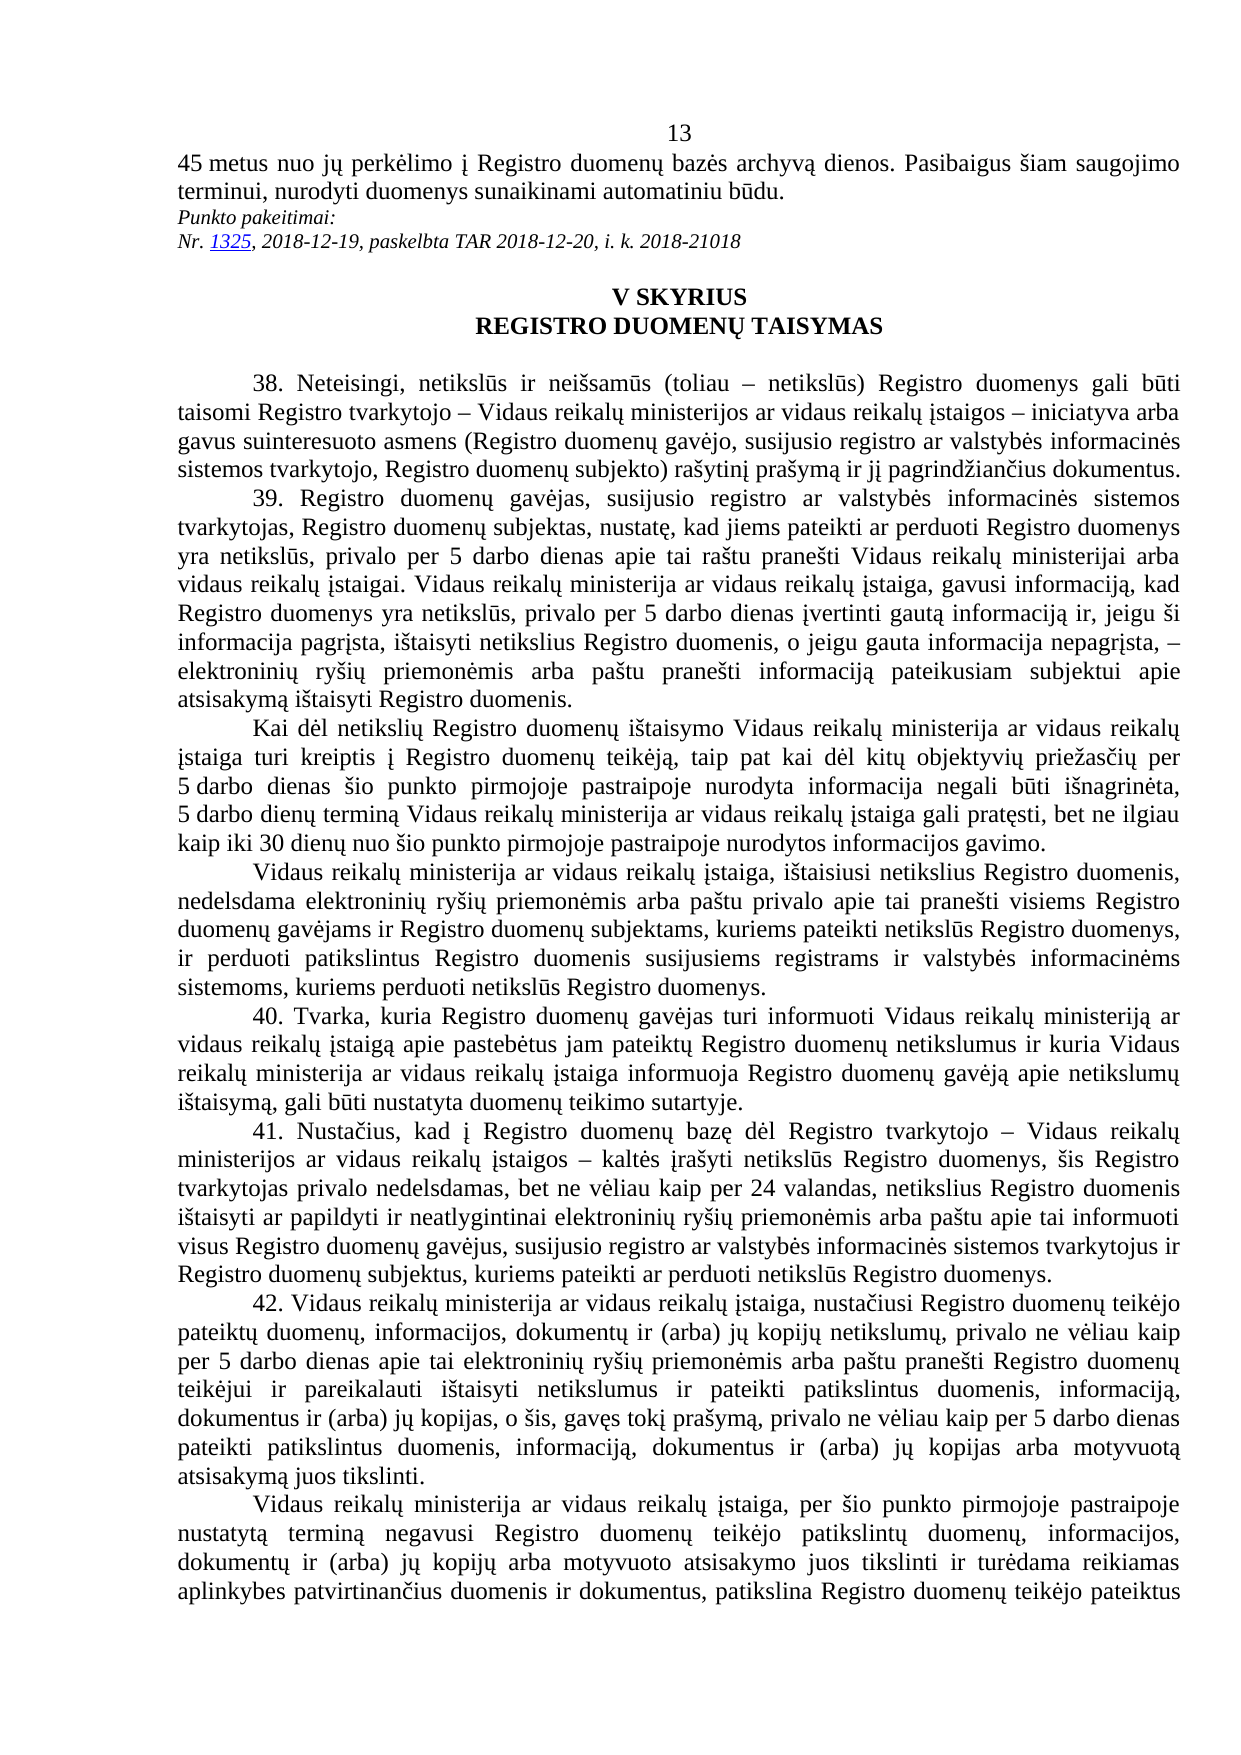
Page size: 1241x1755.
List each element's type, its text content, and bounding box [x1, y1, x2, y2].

text Vidaus reikalų ministerija ar vidaus reikalų įstaiga, ištaisiusi netikslius Registro duomenis, nedelsdama elektroninių ryšių priemonėmis arba paštu privalo apie tai pranešti visiems Registro duomenų gavėjams ir Registro duomenų subjektams, kuriems pateikti netikslūs Registro duomenys, ir perduoti patikslintus Registro duomenis susijusiems registrams ir valstybės informacinėms sistemoms, kuriems perduoti netikslūs Registro duomenys. [177, 857, 1181, 1001]
text Kai dėl netikslių Registro duomenų ištaisymo Vidaus reikalų ministerija ar vidaus reikalų įstaiga turi kreiptis į Registro duomenų teikėją, taip pat kai dėl kitų objektyvių priežasčių per 5 darbo dienas šio punkto pirmojoje pastraipoje nurodyta informacija negali būti išnagrinėta, 5 darbo dienų terminą Vidaus reikalų ministerija ar vidaus reikalų įstaiga gali pratęsti, bet ne ilgiau kaip iki 30 dienų nuo šio punkto pirmojoje pastraipoje nurodytos informacijos gavimo. [177, 713, 1181, 857]
text REGISTRO DUOMENŲ TAISYMAS [177, 311, 1181, 339]
text V SKYRIUS [177, 282, 1181, 311]
text 40. Tvarka, kuria Registro duomenų gavėjas turi informuoti Vidaus reikalų ministeriją ar vidaus reikalų įstaigą apie pastebėtus jam pateiktų Registro duomenų netikslumus ir kuria Vidaus reikalų ministerija ar vidaus reikalų įstaiga informuoja Registro duomenų gavėją apie netikslumų ištaisymą, gali būti nustatyta duomenų teikimo sutartyje. [177, 1001, 1181, 1116]
text 39. Registro duomenų gavėjas, susijusio registro ar valstybės informacinės sistemos tvarkytojas, Registro duomenų subjektas, nustatę, kad jiems pateikti ar perduoti Registro duomenys yra netikslūs, privalo per 5 darbo dienas apie tai raštu pranešti Vidaus reikalų ministerijai arba vidaus reikalų įstaigai. Vidaus reikalų ministerija ar vidaus reikalų įstaiga, gavusi informaciją, kad Registro duomenys yra netikslūs, privalo per 5 darbo dienas įvertinti gautą informaciją ir, jeigu ši informacija pagrįsta, ištaisyti netikslius Registro duomenis, o jeigu gauta informacija nepagrįsta, – elektroninių ryšių priemonėmis arba paštu pranešti informaciją pateikusiam subjektui apie atsisakymą ištaisyti Registro duomenis. [177, 483, 1181, 713]
text 41. Nustačius, kad į Registro duomenų bazę dėl Registro tvarkytojo – Vidaus reikalų ministerijos ar vidaus reikalų įstaigos – kaltės įrašyti netikslūs Registro duomenys, šis Registro tvarkytojas privalo nedelsdamas, bet ne vėliau kaip per 24 valandas, netikslius Registro duomenis ištaisyti ar papildyti ir neatlygintinai elektroninių ryšių priemonėmis arba paštu apie tai informuoti visus Registro duomenų gavėjus, susijusio registro ar valstybės informacinės sistemos tvarkytojus ir Registro duomenų subjektus, kuriems pateikti ar perduoti netikslūs Registro duomenys. [177, 1116, 1181, 1288]
text Nr. 1325, 2018-12-19, paskelbta TAR 2018-12-20, i. k. 2018-21018 [177, 229, 1181, 253]
text Punkto pakeitimai: [177, 205, 1181, 229]
text 45 metus nuo jų perkėlimo į Registro duomenų bazės archyvą dienos. Pasibaigus šiam saugojimo terminui, nurodyti duomenys sunaikinami automatiniu būdu. [177, 148, 1181, 205]
text Vidaus reikalų ministerija ar vidaus reikalų įstaiga, per šio punkto pirmojoje pastraipoje nustatytą terminą negavusi Registro duomenų teikėjo patikslintų duomenų, informacijos, dokumentų ir (arba) jų kopijų arba motyvuoto atsisakymo juos tikslinti ir turėdama reikiamas aplinkybes patvirtinančius duomenis ir dokumentus, patikslina Registro duomenų teikėjo pateiktus [177, 1489, 1181, 1604]
text 38. Neteisingi, netikslūs ir neišsamūs (toliau – netikslūs) Registro duomenys gali būti taisomi Registro tvarkytojo – Vidaus reikalų ministerijos ar vidaus reikalų įstaigos – iniciatyva arba gavus suinteresuoto asmens (Registro duomenų gavėjo, susijusio registro ar valstybės informacinės sistemos tvarkytojo, Registro duomenų subjekto) rašytinį prašymą ir jį pagrindžiančius dokumentus. [177, 368, 1181, 483]
text 42. Vidaus reikalų ministerija ar vidaus reikalų įstaiga, nustačiusi Registro duomenų teikėjo pateiktų duomenų, informacijos, dokumentų ir (arba) jų kopijų netikslumų, privalo ne vėliau kaip per 5 darbo dienas apie tai elektroninių ryšių priemonėmis arba paštu pranešti Registro duomenų teikėjui ir pareikalauti ištaisyti netikslumus ir pateikti patikslintus duomenis, informaciją, dokumentus ir (arba) jų kopijas, o šis, gavęs tokį prašymą, privalo ne vėliau kaip per 5 darbo dienas pateikti patikslintus duomenis, informaciją, dokumentus ir (arba) jų kopijas arba motyvuotą atsisakymą juos tikslinti. [177, 1288, 1181, 1489]
